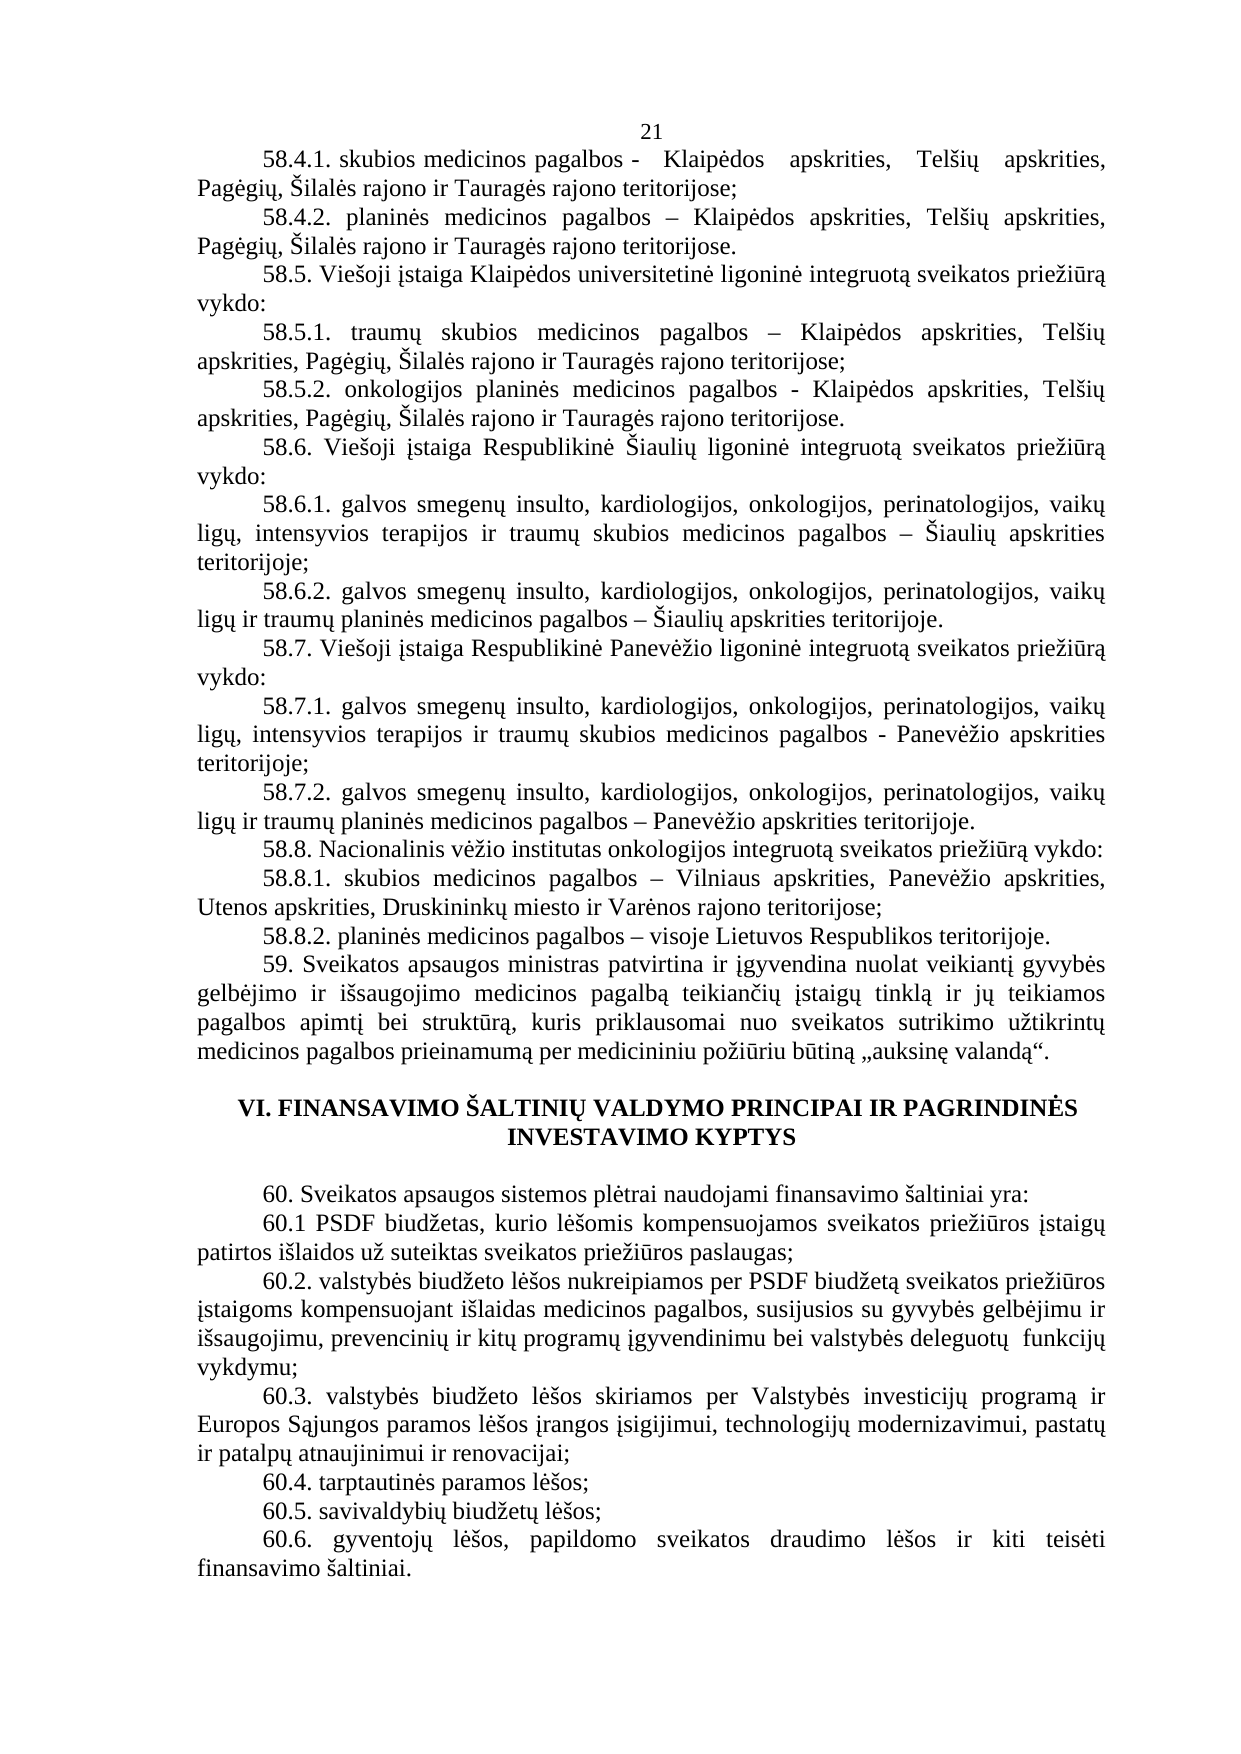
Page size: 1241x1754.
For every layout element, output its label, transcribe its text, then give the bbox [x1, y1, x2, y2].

text 60.3. valstybės biudžeto lėšos skiriamos per Valstybės investicijų programą ir Europos Sąjungos paramos lėšos įrangos įsigijimui, technologijų modernizavimui, pastatų ir patalpų atnaujinimui ir renovacijai; [197, 1381, 1106, 1467]
text 58.8.1. skubios medicinos pagalbos – Vilniaus apskrities, Panevėžio apskrities, Utenos apskrities, Druskininkų miesto ir Varėnos rajono teritorijose; [197, 863, 1106, 921]
text 60.6. gyventojų lėšos, papildomo sveikatos draudimo lėšos ir kiti teisėti finansavimo šaltiniai. [197, 1524, 1106, 1582]
text INVESTAVIMO KYPTYS [197, 1122, 1106, 1151]
text 58.6.1. galvos smegenų insulto, kardiologijos, onkologijos, perinatologijos, vaikų ligų, intensyvios terapijos ir traumų skubios medicinos pagalbos – Šiaulių apskrities teritorijoje; [197, 489, 1106, 576]
text 58.7. Viešoji įstaiga Respublikinė Panevėžio ligoninė integruotą sveikatos priežiūrą vykdo: [197, 633, 1106, 691]
text 60.4. tarptautinės paramos lėšos; [197, 1467, 1106, 1496]
text 58.8.2. planinės medicinos pagalbos – visoje Lietuvos Respublikos teritorijoje. [197, 921, 1106, 949]
text 58.6.2. galvos smegenų insulto, kardiologijos, onkologijos, perinatologijos, vaikų ligų ir traumų planinės medicinos pagalbos – Šiaulių apskrities teritorijoje. [197, 576, 1106, 633]
text 59. Sveikatos apsaugos ministras patvirtina ir įgyvendina nuolat veikiantį gyvybės gelbėjimo ir išsaugojimo medicinos pagalbą teikiančių įstaigų tinklą ir jų teikiamos pagalbos apimtį bei struktūrą, kuris priklausomai nuo sveikatos sutrikimo užtikrintų medicinos pagalbos prieinamumą per medicininiu požiūriu būtiną „auksinę valandą“. [197, 949, 1106, 1064]
text 60. Sveikatos apsaugos sistemos plėtrai naudojami finansavimo šaltiniai yra: [197, 1179, 1106, 1208]
text 58.4.1. skubios medicinos pagalbos - Klaipėdos apskrities, Telšių apskrities, Pagėgių, Šilalės rajono ir Tauragės rajono teritorijose; [197, 144, 1106, 202]
text VI. FINANSAVIMO ŠALTINIŲ VALDYMO PRINCIPAI IR PAGRINDINĖS [197, 1093, 1106, 1122]
text 58.5.1. traumų skubios medicinos pagalbos – Klaipėdos apskrities, Telšių apskrities, Pagėgių, Šilalės rajono ir Tauragės rajono teritorijose; [197, 317, 1106, 374]
text 60.2. valstybės biudžeto lėšos nukreipiamos per PSDF biudžetą sveikatos priežiūros įstaigoms kompensuojant išlaidas medicinos pagalbos, susijusios su gyvybės gelbėjimu ir išsaugojimu, prevencinių ir kitų programų įgyvendinimu bei valstybės deleguotų funkcijų vykdymu; [197, 1266, 1106, 1381]
text 58.4.2. planinės medicinos pagalbos – Klaipėdos apskrities, Telšių apskrities, Pagėgių, Šilalės rajono ir Tauragės rajono teritorijose. [197, 202, 1106, 259]
text 58.6. Viešoji įstaiga Respublikinė Šiaulių ligoninė integruotą sveikatos priežiūrą vykdo: [197, 432, 1106, 489]
text 58.7.1. galvos smegenų insulto, kardiologijos, onkologijos, perinatologijos, vaikų ligų, intensyvios terapijos ir traumų skubios medicinos pagalbos - Panevėžio apskrities teritorijoje; [197, 691, 1106, 777]
text 58.8. Nacionalinis vėžio institutas onkologijos integruotą sveikatos priežiūrą vykdo: [197, 834, 1106, 863]
text 58.5.2. onkologijos planinės medicinos pagalbos - Klaipėdos apskrities, Telšių apskrities, Pagėgių, Šilalės rajono ir Tauragės rajono teritorijose. [197, 374, 1106, 432]
text 58.7.2. galvos smegenų insulto, kardiologijos, onkologijos, perinatologijos, vaikų ligų ir traumų planinės medicinos pagalbos – Panevėžio apskrities teritorijoje. [197, 777, 1106, 834]
text 60.1 PSDF biudžetas, kurio lėšomis kompensuojamos sveikatos priežiūros įstaigų patirtos išlaidos už suteiktas sveikatos priežiūros paslaugas; [197, 1208, 1106, 1266]
text 58.5. Viešoji įstaiga Klaipėdos universitetinė ligoninė integruotą sveikatos priežiūrą vykdo: [197, 259, 1106, 317]
text 60.5. savivaldybių biudžetų lėšos; [197, 1496, 1106, 1524]
